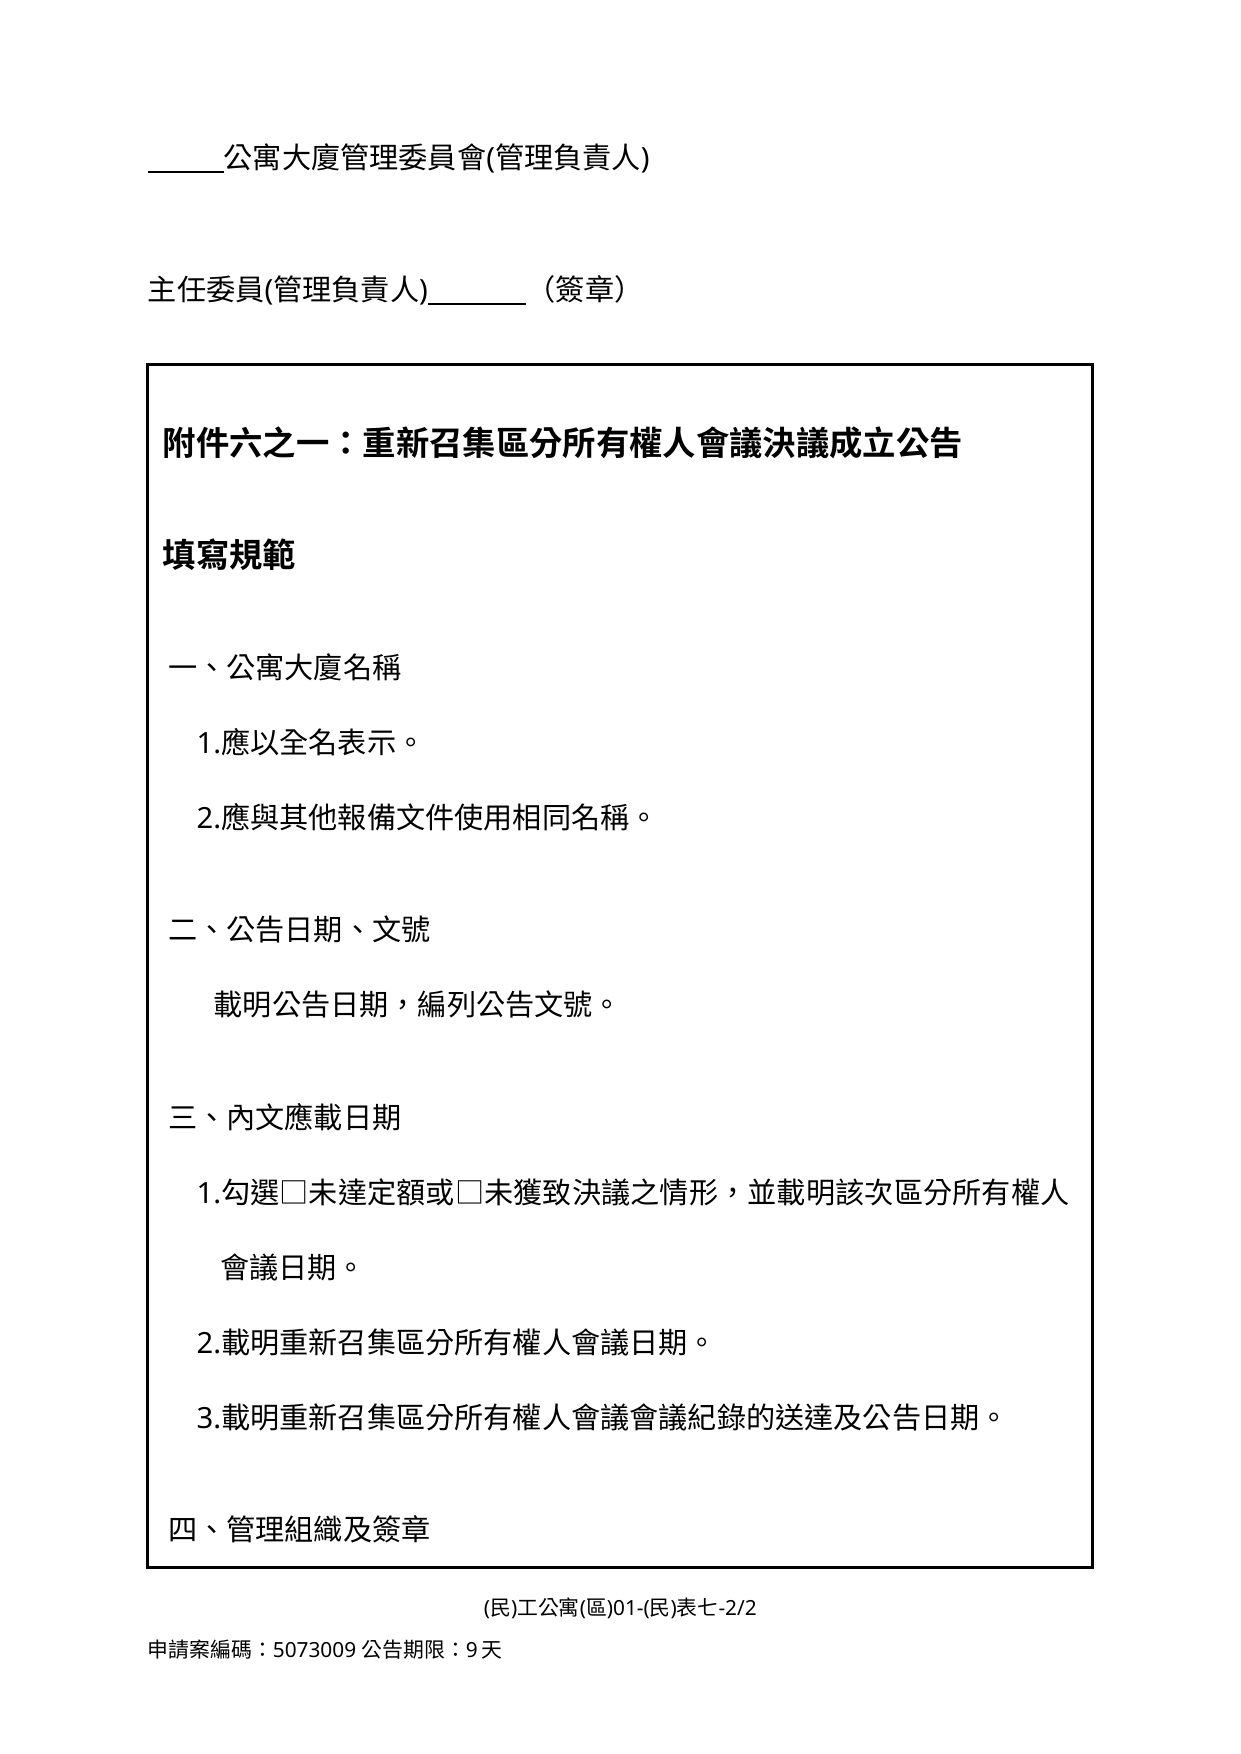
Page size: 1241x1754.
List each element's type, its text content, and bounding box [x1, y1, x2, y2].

text 公寓大廈管理委員會(管理負責人) [148, 119, 1092, 194]
table_header 附件六之一：重新召集區分所有權人會議決議成立公告 填寫規範 一、公寓大廈名稱 1.應以全名表示。 2.應與其他報備文件使用相同名稱。 二、公告日期、文號 載明公告日期，編列公告文號。 三、內文應載日期 1.勾選□未達定額或□未獲致決議之情形，並載明該次區分所有權人會議日期。 2.載明重新召集區分所有權人會議日期。 3.載明重新召集區分所有權人會議會議紀錄的送達及公告日期。 四、管理組織及簽章 [149, 366, 1091, 1566]
text 主任委員(管理負責人) （簽章） [148, 250, 1092, 325]
